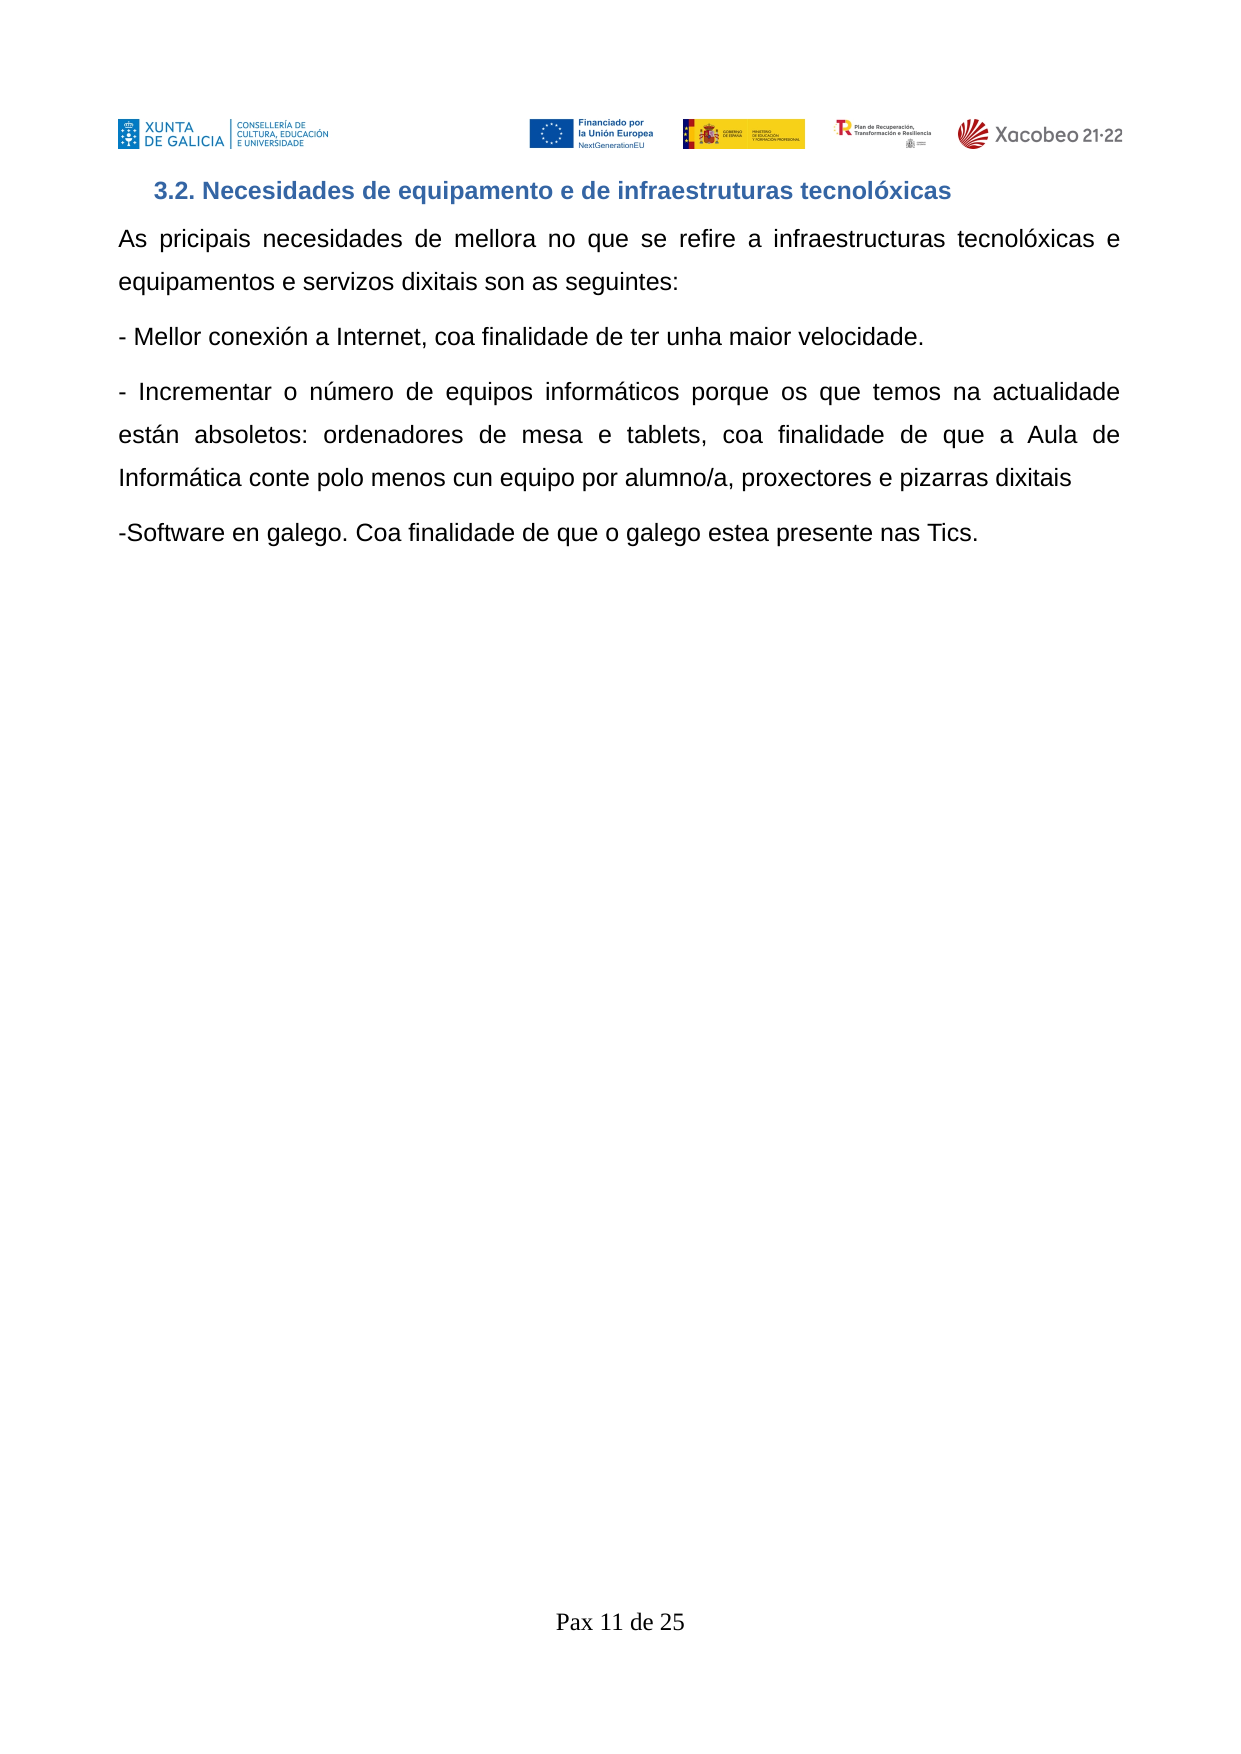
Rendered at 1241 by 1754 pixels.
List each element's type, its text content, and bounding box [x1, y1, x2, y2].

picture [118, 118, 1123, 149]
text - Incrementar o número de equipos informáticos porque os que temos na actualidade están absoletos: ordenadores de mesa e tablets, coa finalidade de que a Aula de Informática conte polo menos cun equipo por alumno/a, proxectores e pizarras dixitais [118, 377, 1122, 492]
text -Software en galego. Coa finalidade de que o galego estea presente nas Tics. [118, 518, 1122, 547]
text - Mellor conexión a Internet, coa finalidade de ter unha maior velocidade. [118, 322, 1122, 350]
text As pricipais necesidades de mellora no que se refire a infraestructuras tecnolóxicas e equipamentos e servizos dixitais son as seguintes: [118, 223, 1122, 295]
subtitle 3.2. Necesidades de equipamento e de infraestruturas tecnolóxicas [153, 176, 1122, 205]
